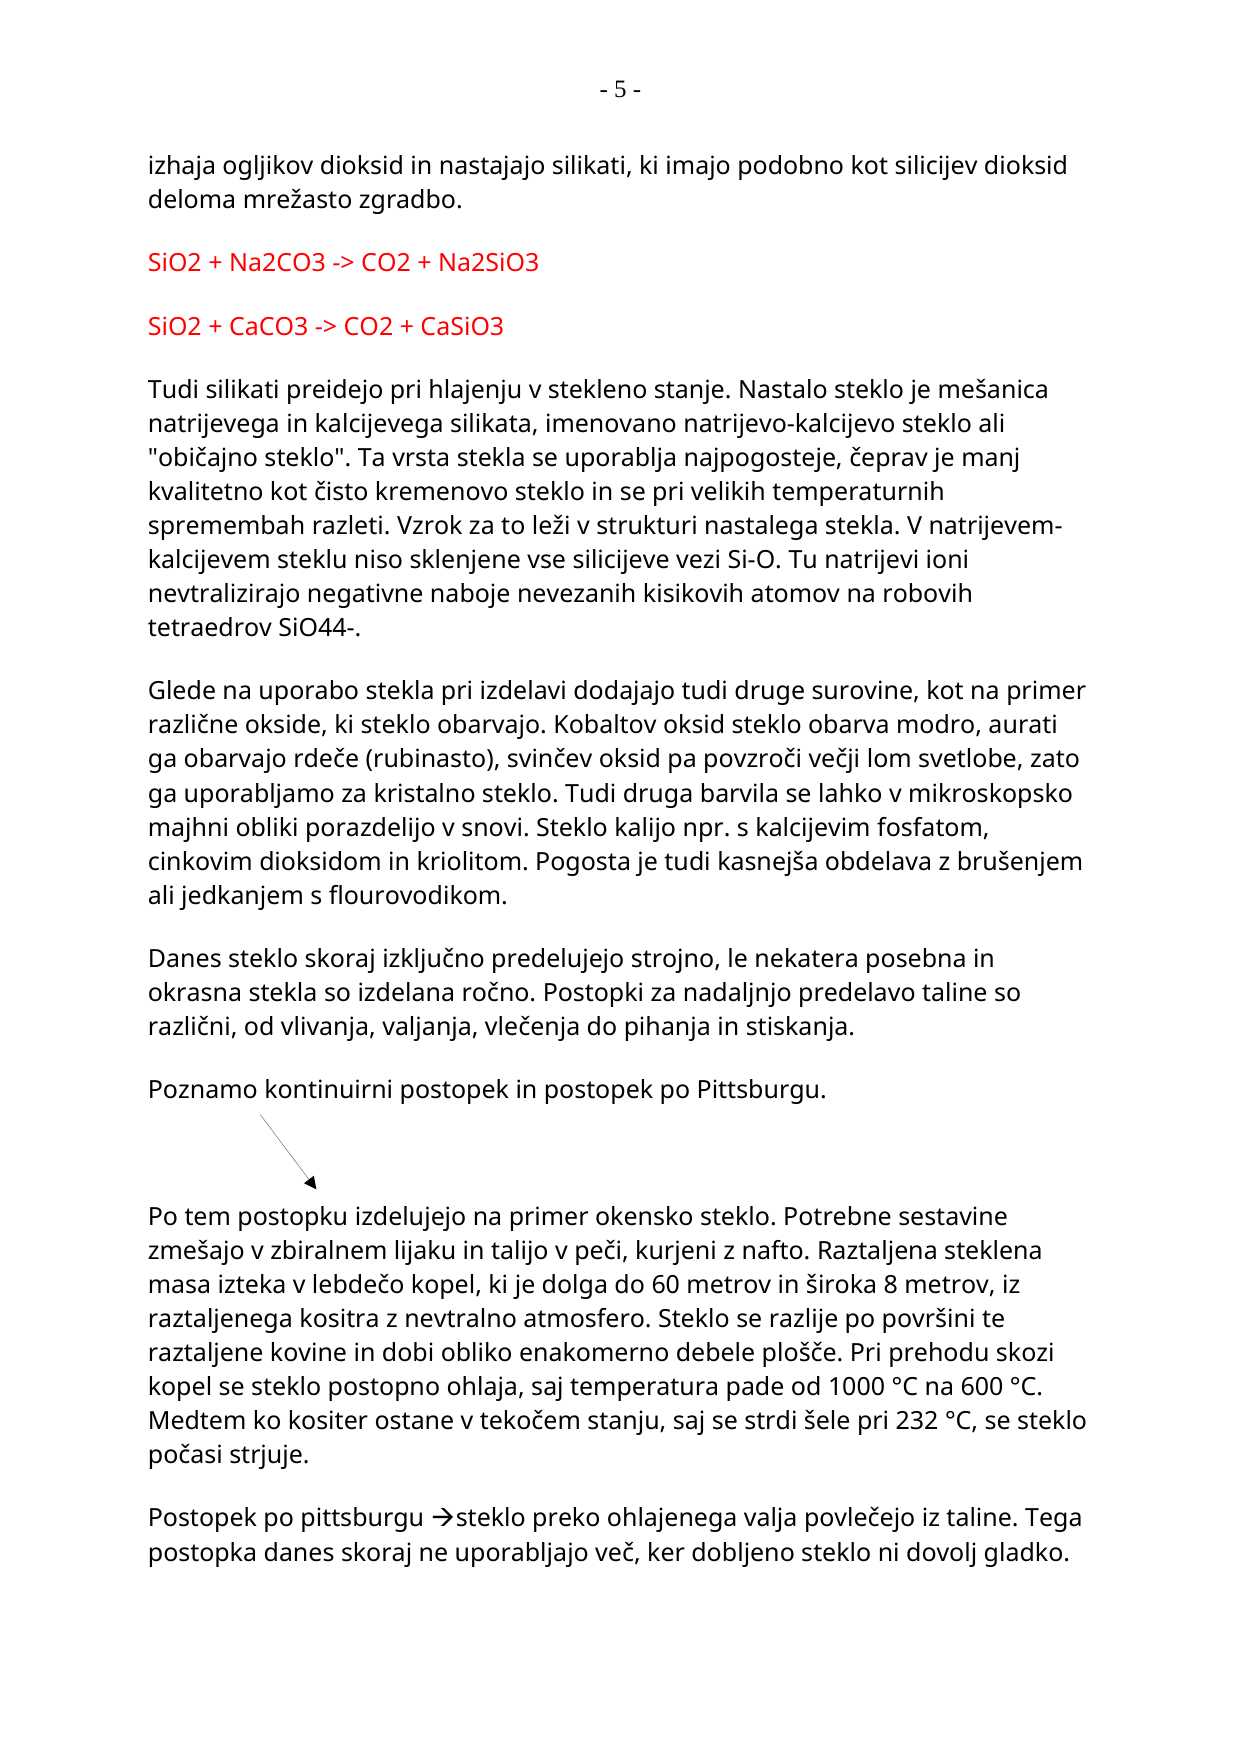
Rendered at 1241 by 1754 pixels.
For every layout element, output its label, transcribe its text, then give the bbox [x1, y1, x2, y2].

text Po tem postopku izdelujejo na primer okensko steklo. Potrebne sestavine zmešajo v zbiralnem lijaku in talijo v peči, kurjeni z nafto. Raztaljena steklena masa izteka v lebdečo kopel, ki je dolga do 60 metrov in široka 8 metrov, iz raztaljenega kositra z nevtralno atmosfero. Steklo se razlije po površini te raztaljene kovine in dobi obliko enakomerno debele plošče. Pri prehodu skozi kopel se steklo postopno ohlaja, saj temperatura pade od 1000 °C na 600 °C. Medtem ko kositer ostane v tekočem stanju, saj se strdi šele pri 232 °C, se steklo počasi strjuje. [148, 1198, 1093, 1471]
text Tudi silikati preidejo pri hlajenju v stekleno stanje. Nastalo steklo je mešanica natrijevega in kalcijevega silikata, imenovano natrijevo-kalcijevo steklo ali "običajno steklo". Ta vrsta stekla se uporablja najpogosteje, čeprav je manj kvalitetno kot čisto kremenovo steklo in se pri velikih temperaturnih spremembah razleti. Vzrok za to leži v strukturi nastalega stekla. V natrijevem-kalcijevem steklu niso sklenjene vse silicijeve vezi Si-O. Tu natrijevi ioni nevtralizirajo negativne naboje nevezanih kisikovih atomov na robovih tetraedrov SiO44-. [148, 371, 1093, 644]
text SiO2 + CaCO3 -> CO2 + CaSiO3 [148, 308, 1093, 342]
text SiO2 + Na2CO3 -> CO2 + Na2SiO3 [148, 245, 1093, 279]
text Postopek po pittsburgu steklo preko ohlajenega valja povlečejo iz taline. Tega postopka danes skoraj ne uporabljajo več, ker dobljeno steklo ni dovolj gladko. [148, 1500, 1093, 1568]
text Danes steklo skoraj izključno predelujejo strojno, le nekatera posebna in okrasna stekla so izdelana ročno. Postopki za nadaljnjo predelavo taline so različni, od vlivanja, valjanja, vlečenja do pihanja in stiskanja. [148, 941, 1093, 1043]
text Poznamo kontinuirni postopek in postopek po Pittsburgu. [148, 1072, 1093, 1106]
text izhaja ogljikov dioksid in nastajajo silikati, ki imajo podobno kot silicijev dioksid deloma mrežasto zgradbo. [148, 148, 1093, 216]
text Glede na uporabo stekla pri izdelavi dodajajo tudi druge surovine, kot na primer različne okside, ki steklo obarvajo. Kobaltov oksid steklo obarva modro, aurati ga obarvajo rdeče (rubinasto), svinčev oksid pa povzroči večji lom svetlobe, zato ga uporabljamo za kristalno steklo. Tudi druga barvila se lahko v mikroskopsko majhni obliki porazdelijo v snovi. Steklo kalijo npr. s kalcijevim fosfatom, cinkovim dioksidom in kriolitom. Pogosta je tudi kasnejša obdelava z brušenjem ali jedkanjem s flourovodikom. [148, 673, 1093, 911]
